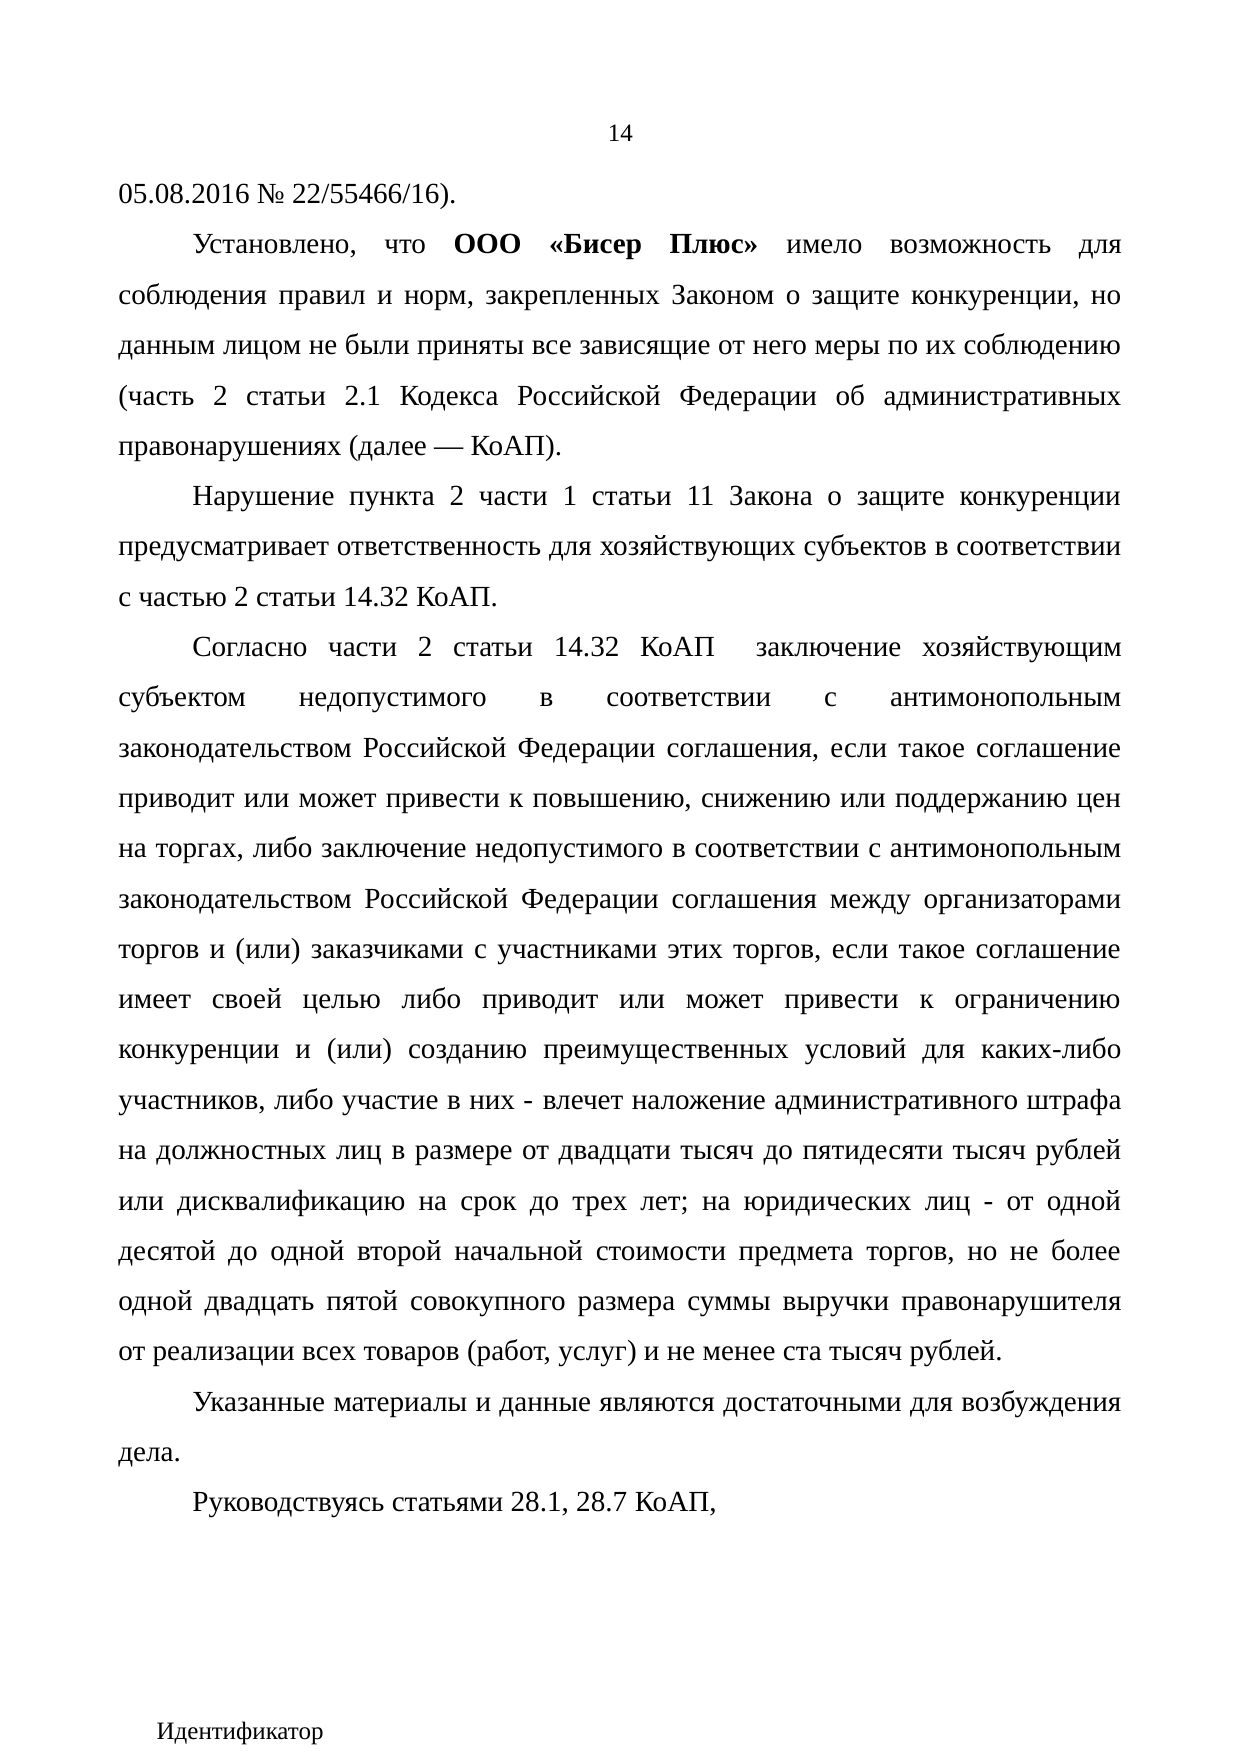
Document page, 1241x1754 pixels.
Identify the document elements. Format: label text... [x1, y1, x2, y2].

text Установлено, что ООО «Бисер Плюс» имело возможность для соблюдения правил и норм, закрепленных Законом о защите конкуренции, но данным лицом не были приняты все зависящие от него меры по их соблюдению (часть 2 статьи 2.1 Кодекса Российской Федерации об административных правонарушениях (далее — КоАП). [118, 227, 1122, 461]
text 05.08.2016 № 22/55466/16). [118, 176, 1122, 210]
text Руководствуясь статьями 28.1, 28.7 КоАП, [118, 1484, 1122, 1518]
text Указанные материалы и данные являются достаточными для возбуждения дела. [118, 1384, 1122, 1468]
text Нарушение пункта 2 части 1 статьи 11 Закона о защите конкуренции предусматривает ответственность для хозяйствующих субъектов в соответствии с частью 2 статьи 14.32 КоАП. [118, 478, 1122, 612]
text Согласно части 2 статьи 14.32 КоАП заключение хозяйствующим субъектом недопустимого в соответствии с антимонопольным законодательством Российской Федерации соглашения, если такое соглашение приводит или может привести к повышению, снижению или поддержанию цен на торгах, либо заключение недопустимого в соответствии с антимонопольным законодательством Российской Федерации соглашения между организаторами торгов и (или) заказчиками с участниками этих торгов, если такое соглашение имеет своей целью либо приводит или может привести к ограничению конкуренции и (или) созданию преимущественных условий для каких-либо участников, либо участие в них - влечет наложение административного штрафа на должностных лиц в размере от двадцати тысяч до пятидесяти тысяч рублей или дисквалификацию на срок до трех лет; на юридических лиц - от одной десятой до одной второй начальной стоимости предмета торгов, но не более одной двадцать пятой совокупного размера суммы выручки правонарушителя от реализации всех товаров (работ, услуг) и не менее ста тысяч рублей. [118, 629, 1122, 1367]
